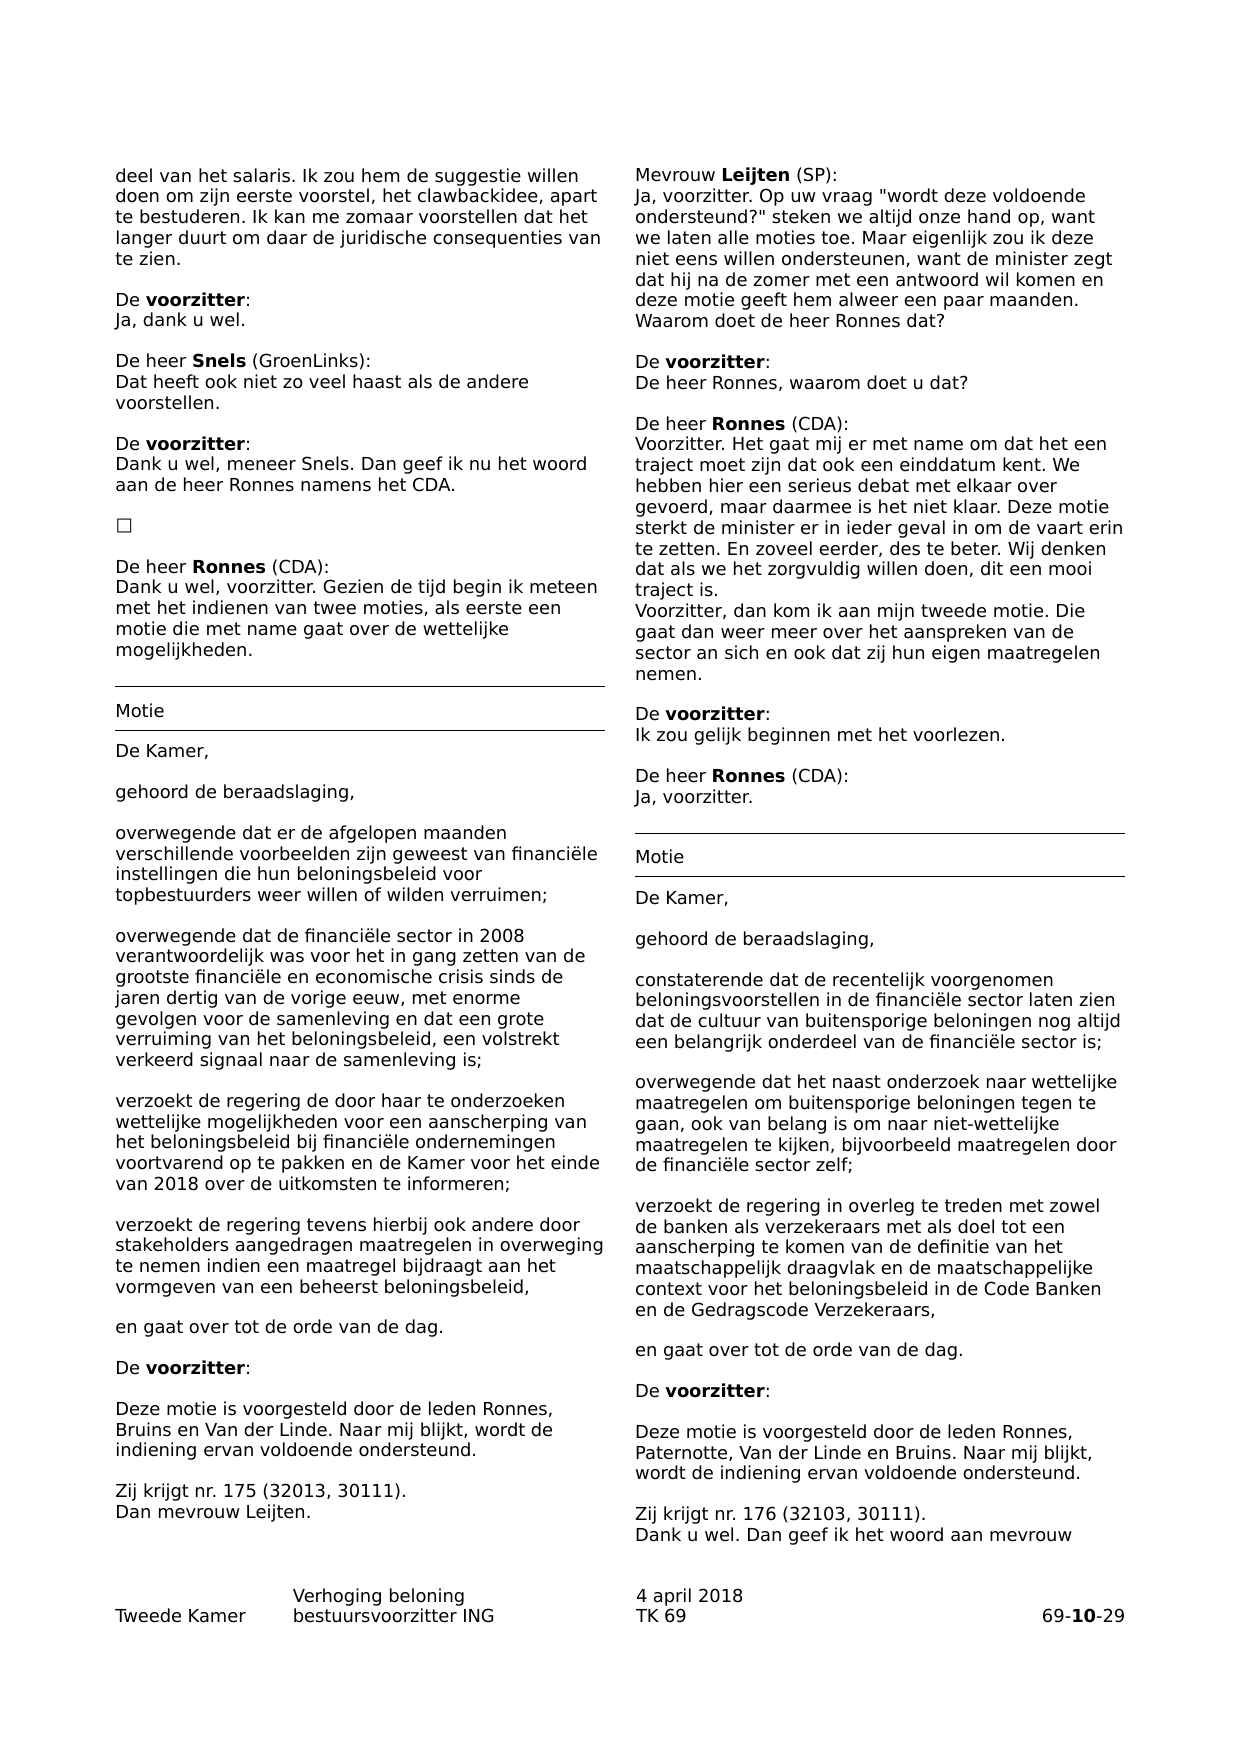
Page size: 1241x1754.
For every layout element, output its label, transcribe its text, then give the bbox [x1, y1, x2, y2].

text De voorzitter: [635, 1381, 1125, 1402]
text Zij krijgt nr. 175 (32013, 30111). [115, 1481, 605, 1502]
text De heer Snels (GroenLinks): [115, 351, 605, 372]
text De heer Ronnes (CDA): [115, 557, 605, 577]
text overwegende dat het naast onderzoek naar wettelijke maatregelen om buitensporige beloningen tegen te gaan, ook van belang is om naar niet-wettelijke maatregelen te kijken, bijvoorbeeld maatregelen door de financiële sector zelf; [635, 1072, 1125, 1176]
text verzoekt de regering de door haar te onderzoeken wettelijke mogelijkheden voor een aanscherping van het beloningsbeleid bij financiële ondernemingen voortvarend op te pakken en de Kamer voor het einde van 2018 over de uitkomsten te informeren; [115, 1091, 605, 1194]
text overwegende dat de financiële sector in 2008 verantwoordelijk was voor het in gang zetten van de grootste financiële en economische crisis sinds de jaren dertig van de vorige eeuw, met enorme gevolgen voor de samenleving en dat een grote verruiming van het beloningsbeleid, een volstrekt verkeerd signaal naar de samenleving is; [115, 926, 605, 1071]
text De Kamer, [635, 888, 1125, 909]
text Ja, voorzitter. [635, 786, 1125, 807]
text Ja, dank u wel. [115, 310, 605, 331]
text De voorzitter: [115, 433, 605, 454]
text Ja, voorzitter. Op uw vraag "wordt deze voldoende ondersteund?" steken we altijd onze hand op, want we laten alle moties toe. Maar eigenlijk zou ik deze niet eens willen ondersteunen, want de minister zegt dat hij na de zomer met een antwoord wil komen en deze motie geeft hem alweer een paar maanden. Waarom doet de heer Ronnes dat? [635, 186, 1125, 332]
text gehoord de beraadslaging, [635, 929, 1125, 949]
text De voorzitter: [635, 704, 1125, 725]
text gehoord de beraadslaging, [115, 782, 605, 803]
text verzoekt de regering tevens hierbij ook andere door stakeholders aangedragen maatregelen in overweging te nemen indien een maatregel bijdraagt aan het vormgeven van een beheerst beloningsbeleid, [115, 1214, 605, 1297]
text Mevrouw Leijten (SP): [635, 165, 1125, 186]
text Voorzitter, dan kom ik aan mijn tweede motie. Die gaat dan weer meer over het aanspreken van de sector an sich en ook dat zij hun eigen maatregelen nemen. [635, 601, 1125, 684]
text overwegende dat er de afgelopen maanden verschillende voorbeelden zijn geweest van financiële instellingen die hun beloningsbeleid voor topbestuurders weer willen of wilden verruimen; [115, 823, 605, 906]
text Motie [115, 701, 605, 721]
text Dan mevrouw Leijten. [115, 1502, 605, 1522]
text Dank u wel, meneer Snels. Dan geef ik nu het woord aan de heer Ronnes namens het CDA. [115, 454, 605, 496]
text en gaat over tot de orde van de dag. [115, 1317, 605, 1338]
text constaterende dat de recentelijk voorgenomen beloningsvoorstellen in de financiële sector laten zien dat de cultuur van buitensporige beloningen nog altijd een belangrijk onderdeel van de financiële sector is; [635, 969, 1125, 1052]
text Dat heeft ook niet zo veel haast als de andere voorstellen. [115, 372, 605, 413]
text Dank u wel. Dan geef ik het woord aan mevrouw [635, 1525, 1125, 1546]
text De voorzitter: [635, 352, 1125, 373]
text verzoekt de regering in overleg te treden met zowel de banken als verzekeraars met als doel tot een aanscherping te komen van de definitie van het maatschappelijk draagvlak en de maatschappelijke context voor het beloningsbeleid in de Code Banken en de Gedragscode Verzekeraars, [635, 1196, 1125, 1320]
text Deze motie is voorgesteld door de leden Ronnes, Bruins en Van der Linde. Naar mij blijkt, wordt de indiening ervan voldoende ondersteund. [115, 1399, 605, 1461]
text Dank u wel, voorzitter. Gezien de tijd begin ik meteen met het indienen van twee moties, als eerste een motie die met name gaat over de wettelijke mogelijkheden. [115, 577, 605, 661]
text De voorzitter: [115, 1358, 605, 1379]
text Motie [635, 847, 1125, 868]
text Voorzitter. Het gaat mij er met name om dat het een traject moet zijn dat ook een einddatum kent. We hebben hier een serieus debat met elkaar over gevoerd, maar daarmee is het niet klaar. Deze motie sterkt de minister er in ieder geval in om de vaart erin te zetten. En zoveel eerder, des te beter. Wij denken dat als we het zorgvuldig willen doen, dit een mooi traject is. [635, 434, 1125, 601]
text De heer Ronnes, waarom doet u dat? [635, 373, 1125, 393]
text en gaat over tot de orde van de dag. [635, 1340, 1125, 1361]
text Deze motie is voorgesteld door de leden Ronnes, Paternotte, Van der Linde en Bruins. Naar mij blijkt, wordt de indiening ervan voldoende ondersteund. [635, 1422, 1125, 1484]
text ⬜ [115, 516, 605, 537]
text deel van het salaris. Ik zou hem de suggestie willen doen om zijn eerste voorstel, het clawbackidee, apart te bestuderen. Ik kan me zomaar voorstellen dat het langer duurt om daar de juridische consequenties van te zien. [115, 165, 605, 269]
text De heer Ronnes (CDA): [635, 413, 1125, 434]
text De voorzitter: [115, 289, 605, 310]
text Ik zou gelijk beginnen met het voorlezen. [635, 725, 1125, 746]
text Zij krijgt nr. 176 (32103, 30111). [635, 1504, 1125, 1525]
text De Kamer, [115, 741, 605, 762]
text De heer Ronnes (CDA): [635, 766, 1125, 786]
